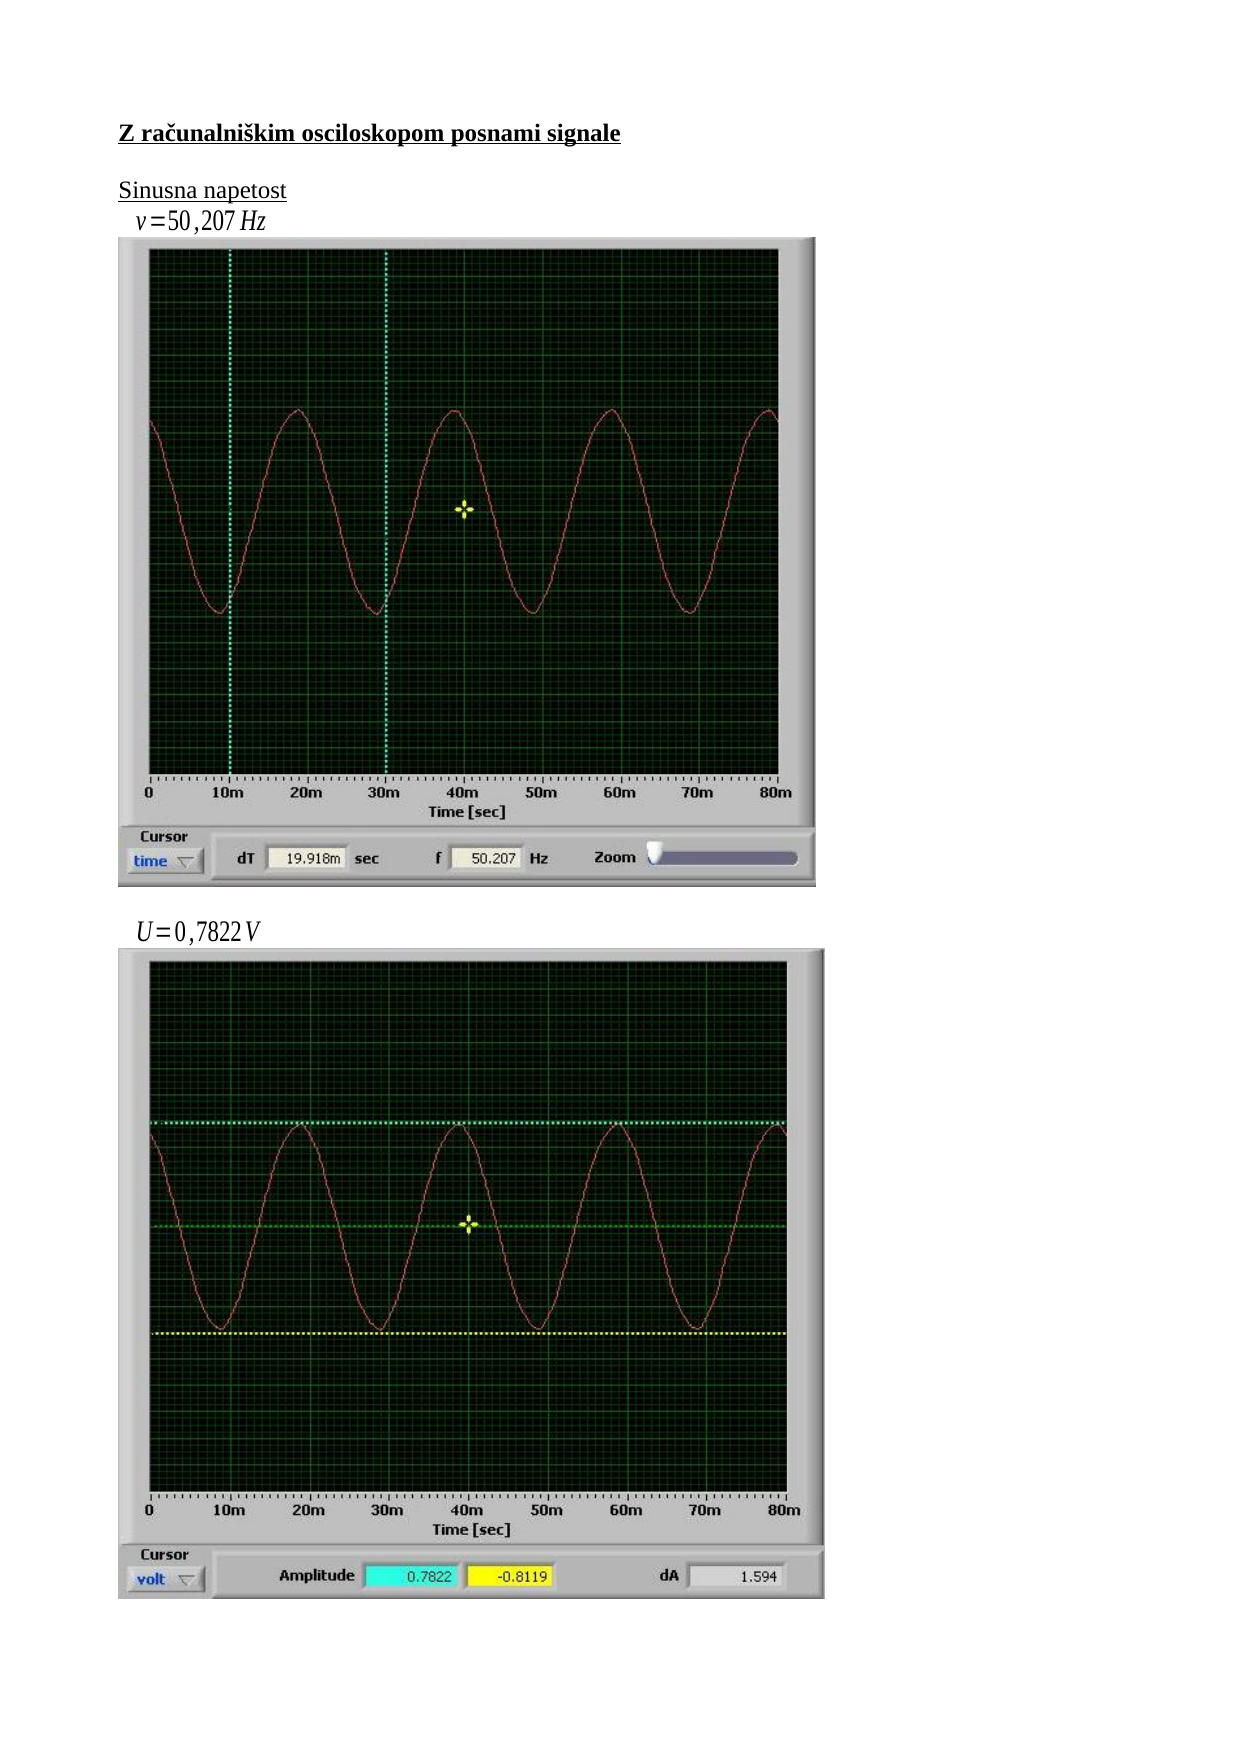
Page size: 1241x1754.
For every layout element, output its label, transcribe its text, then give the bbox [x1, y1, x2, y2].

text Sinusna napetost [118, 176, 1122, 204]
text Z računalniškim osciloskopom posnami signale [118, 118, 1122, 147]
picture [118, 237, 816, 887]
picture [118, 948, 825, 1599]
